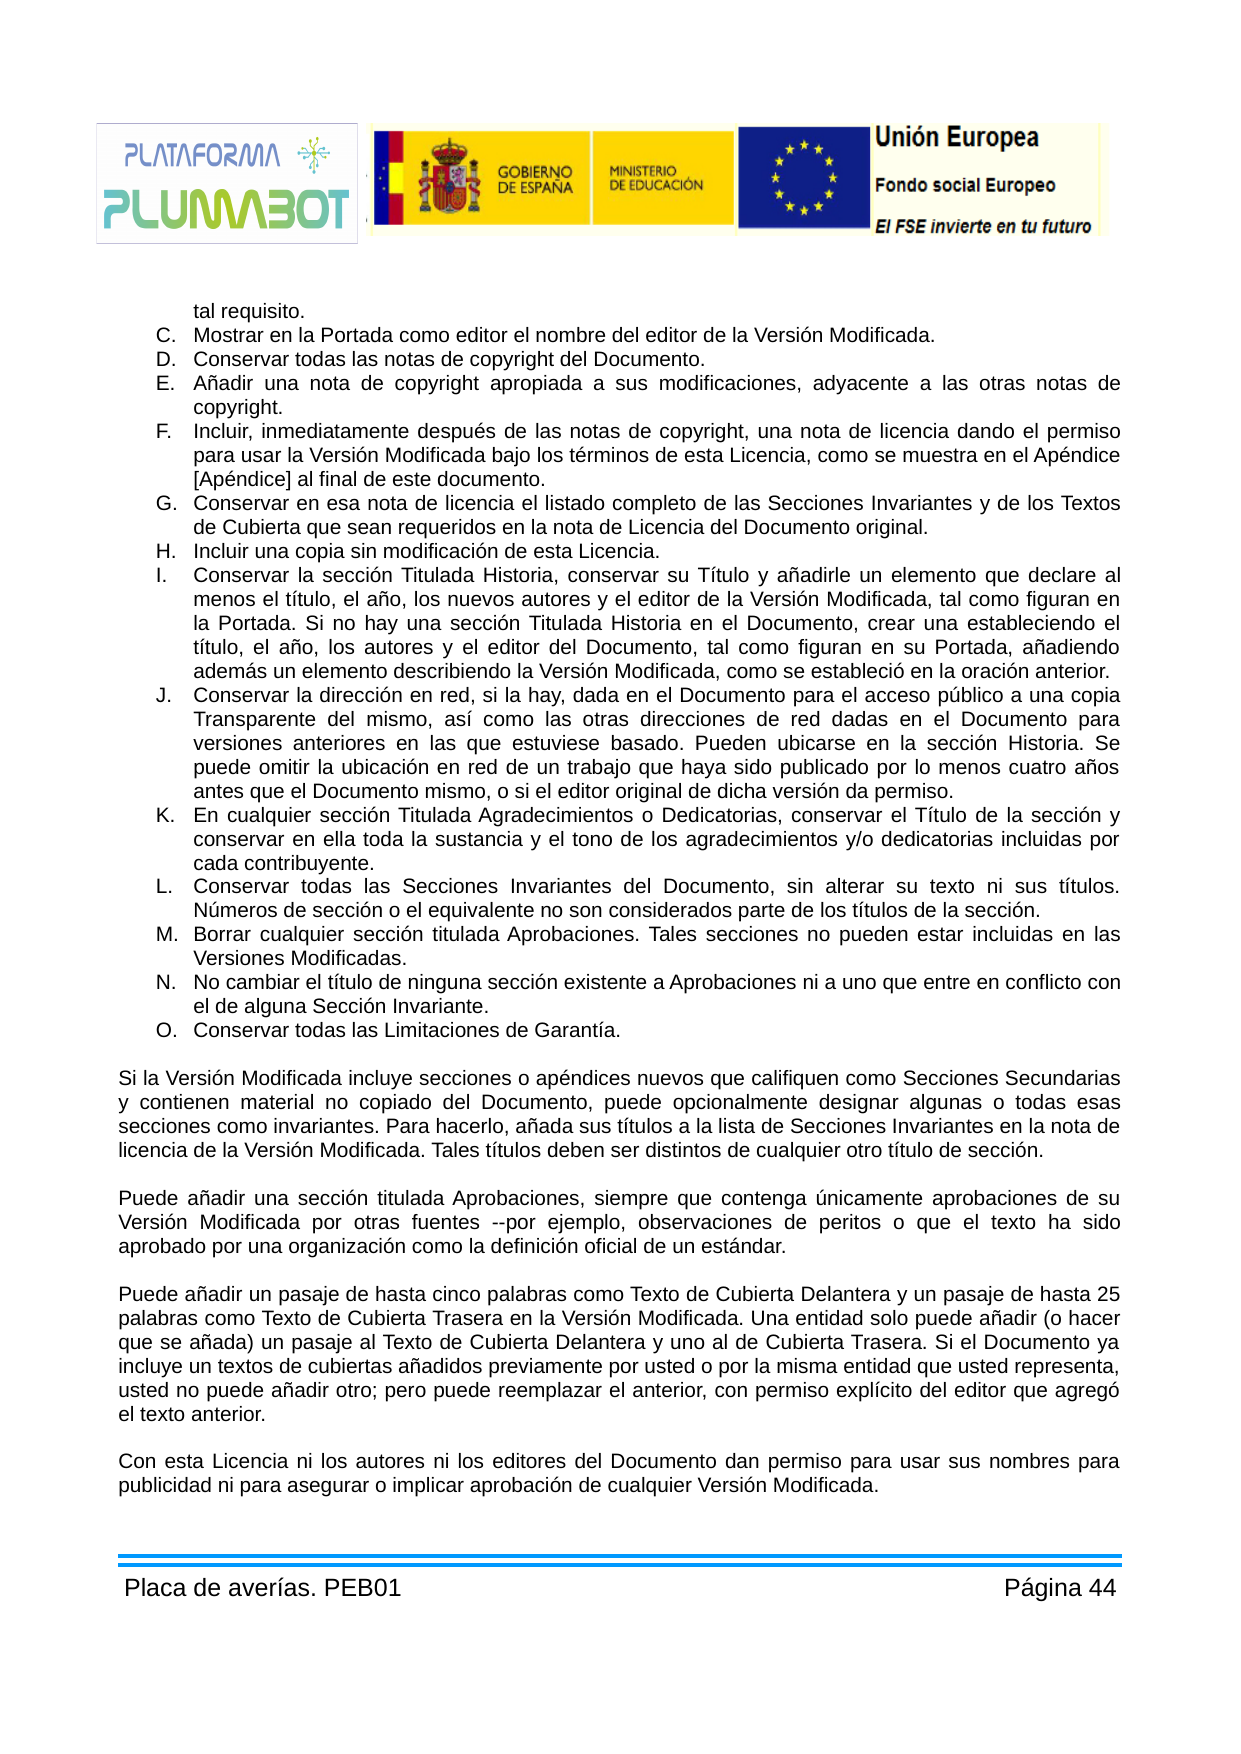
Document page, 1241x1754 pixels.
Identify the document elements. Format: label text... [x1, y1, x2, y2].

text Puede añadir un pasaje de hasta cinco palabras como Texto de Cubierta Delantera y un pasaje de hasta 25 palabras como Texto de Cubierta Trasera en la Versión Modificada. Una entidad solo puede añadir (o hacer que se añada) un pasaje al Texto de Cubierta Delantera y uno al de Cubierta Trasera. Si el Documento ya incluye un textos de cubiertas añadidos previamente por usted o por la misma entidad que usted representa, usted no puede añadir otro; pero puede reemplazar el anterior, con permiso explícito del editor que agregó el texto anterior. [118, 1282, 1122, 1425]
list Conservar la dirección en red, si la hay, dada en el Documento para el acceso público a una copia Transparente del mismo, así como las otras direcciones de red dadas en el Documento para versiones anteriores en las que estuviese basado. Pueden ubicarse en la sección Historia. Se puede omitir la ubicación en red de un trabajo que haya sido publicado por lo menos cuatro años antes que el Documento mismo, o si el editor original de dicha versión da permiso. [156, 683, 1122, 802]
list Conservar todas las Secciones Invariantes del Documento, sin alterar su texto ni sus títulos. Números de sección o el equivalente no son considerados parte de los títulos de la sección. [156, 874, 1122, 922]
list tal requisito. [156, 299, 1122, 323]
list Borrar cualquier sección titulada Aprobaciones. Tales secciones no pueden estar incluidas en las Versiones Modificadas. [156, 922, 1122, 970]
list Incluir, inmediatamente después de las notas de copyright, una nota de licencia dando el permiso para usar la Versión Modificada bajo los términos de esta Licencia, como se muestra en el Apéndice [Apéndice] al final de este documento. [156, 419, 1122, 491]
list Conservar la sección Titulada Historia, conservar su Título y añadirle un elemento que declare al menos el título, el año, los nuevos autores y el editor de la Versión Modificada, tal como figuran en la Portada. Si no hay una sección Titulada Historia en el Documento, crear una estableciendo el título, el año, los autores y el editor del Documento, tal como figuran en su Portada, añadiendo además un elemento describiendo la Versión Modificada, como se estableció en la oración anterior. [156, 563, 1122, 683]
list Mostrar en la Portada como editor el nombre del editor de la Versión Modificada. [156, 323, 1122, 347]
text Si la Versión Modificada incluye secciones o apéndices nuevos que califiquen como Secciones Secundarias y contienen material no copiado del Documento, puede opcionalmente designar algunas o todas esas secciones como invariantes. Para hacerlo, añada sus títulos a la lista de Secciones Invariantes en la nota de licencia de la Versión Modificada. Tales títulos deben ser distintos de cualquier otro título de sección. [118, 1066, 1122, 1162]
list No cambiar el título de ninguna sección existente a Aprobaciones ni a uno que entre en conflicto con el de alguna Sección Invariante. [156, 970, 1122, 1018]
list Conservar todas las Limitaciones de Garantía. [156, 1018, 1122, 1042]
list Conservar todas las notas de copyright del Documento. [156, 347, 1122, 371]
list En cualquier sección Titulada Agradecimientos o Dedicatorias, conservar el Título de la sección y conservar en ella toda la sustancia y el tono de los agradecimientos y/o dedicatorias incluidas por cada contribuyente. [156, 802, 1122, 874]
list Incluir una copia sin modificación de esta Licencia. [156, 539, 1122, 563]
text Con esta Licencia ni los autores ni los editores del Documento dan permiso para usar sus nombres para publicidad ni para asegurar o implicar aprobación de cualquier Versión Modificada. [118, 1449, 1122, 1497]
list Añadir una nota de copyright apropiada a sus modificaciones, adyacente a las otras notas de copyright. [156, 371, 1122, 419]
list Conservar en esa nota de licencia el listado completo de las Secciones Invariantes y de los Textos de Cubierta que sean requeridos en la nota de Licencia del Documento original. [156, 491, 1122, 539]
text Puede añadir una sección titulada Aprobaciones, siempre que contenga únicamente aprobaciones de su Versión Modificada por otras fuentes --por ejemplo, observaciones de peritos o que el texto ha sido aprobado por una organización como la definición oficial de un estándar. [118, 1186, 1122, 1258]
